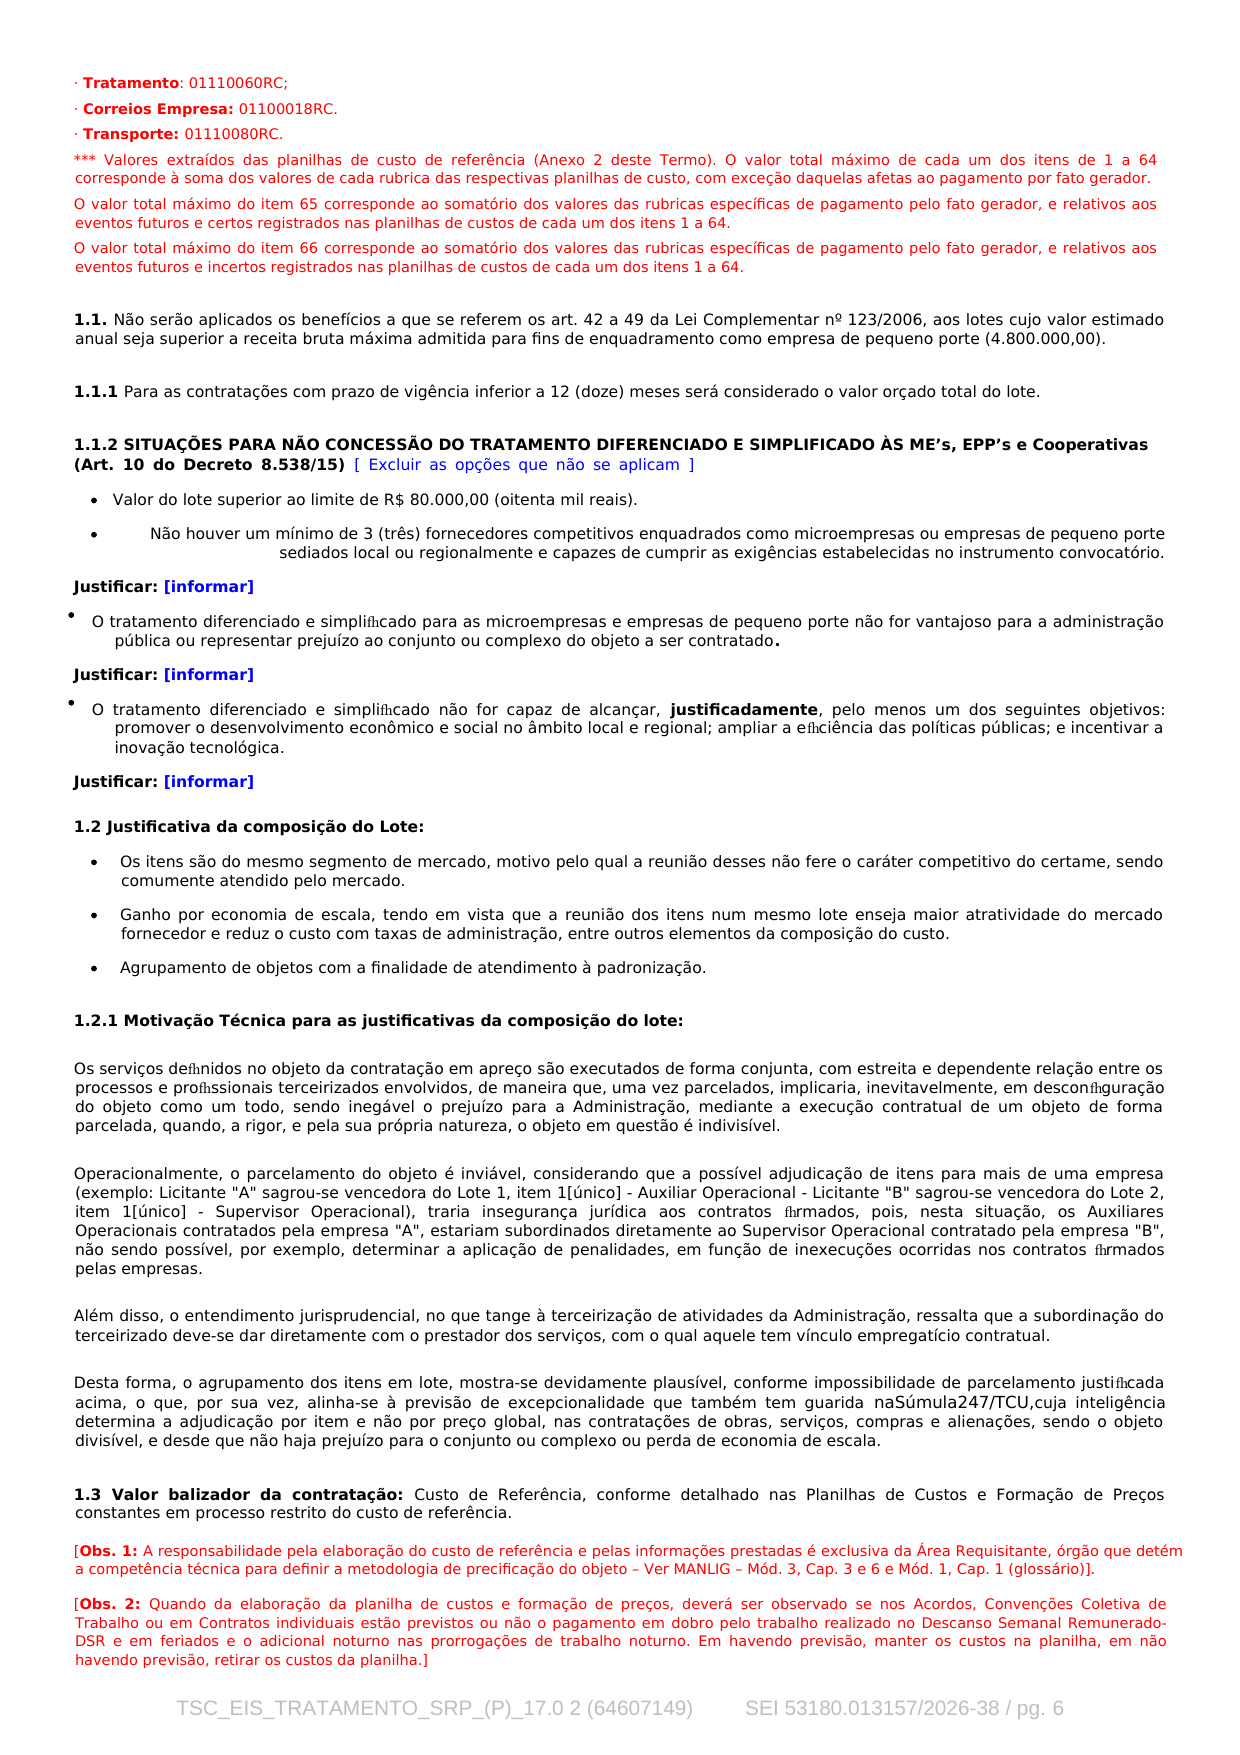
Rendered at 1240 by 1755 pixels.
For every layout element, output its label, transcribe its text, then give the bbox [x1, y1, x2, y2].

text O tratamento diferenciado e simplicado não for capaz de alcançar, justificadamente, pelo menos um dos seguintes objetivos: promover o desenvolvimento econômico e social no âmbito local e regional; ampliar a eciência das políticas públicas; e incentivar a inovação tecnológica. [92, 700, 1166, 757]
text Além disso, o entendimento jurisprudencial, no que tange à terceirização de atividades da Administração, ressalta que a subordinação do terceirizado deve-se dar diretamente com o prestador dos serviços, com o qual aquele tem vínculo empregatício contratual. [74, 1307, 1166, 1345]
text Justificar: [informar] [74, 773, 1185, 791]
text Desta forma, o agrupamento dos itens em lote, mostra-se devidamente plausível, conforme impossibilidade de parcelamento justicada acima, o que, por sua vez, alinha-se à previsão de excepcionalidade que também tem guarida naSúmula247/TCU,cuja inteligência determina a adjudicação por item e não por preço global, nas contratações de obras, serviços, compras e alienações, sendo o objeto divisível, e desde que não haja prejuízo para o conjunto ou complexo ou perda de economia de escala. [74, 1374, 1166, 1451]
text 1.2.1 Motivação Técnica para as justificativas da composição do lote: [74, 1012, 1185, 1030]
text Não houver um mínimo de 3 (três) fornecedores competitivos enquadrados como microempresas ou empresas de pequeno porte sediados local ou regionalmente e capazes de cumprir as exigências estabelecidas no instrumento convocatório. [92, 525, 1166, 562]
text 1.1. Não serão aplicados os benefícios a que se referem os art. 42 a 49 da Lei Complementar nº 123/2006, aos lotes cujo valor estimado anual seja superior a receita bruta máxima admitida para fins de enquadramento como empresa de pequeno porte (4.800.000,00). [74, 311, 1166, 348]
text [Obs. 2: Quando da elaboração da planilha de custos e formação de preços, deverá ser observado se nos Acordos, Convenções Coletiva de Trabalho ou em Contratos individuais estão previstos ou não o pagamento em dobro pelo trabalho realizado no Descanso Semanal Remunerado- DSR e em feriados e o adicional noturno nas prorrogações de trabalho noturno. Em havendo previsão, manter os custos na planilha, em não havendo previsão, retirar os custos da planilha.] [74, 1596, 1168, 1668]
text · Tratamento: 01110060RC; [74, 75, 1159, 92]
text O tratamento diferenciado e simplicado para as microempresas e empresas de pequeno porte não for vantajoso para a administração pública ou representar prejuízo ao conjunto ou complexo do objeto a ser contratado. [92, 613, 1166, 650]
text Justificar: [informar] [74, 578, 1185, 597]
text 1.3 Valor balizador da contratação: Custo de Referência, conforme detalhado nas Planilhas de Custos e Formação de Preços constantes em processo restrito do custo de referência. [74, 1485, 1166, 1523]
text 1.1.1 Para as contratações com prazo de vigência inferior a 12 (doze) meses será considerado o valor orçado total do lote. [74, 383, 1166, 401]
text [Obs. 1: A responsabilidade pela elaboração do custo de referência e pelas informações prestadas é exclusiva da Área Requisitante, órgão que detém a competência técnica para definir a metodologia de precificação do objeto – Ver MANLIG – Mód. 3, Cap. 3 e 6 e Mód. 1, Cap. 1 (glossário)]. [74, 1543, 1185, 1578]
text Justificar: [informar] [74, 666, 1185, 684]
text (Art. 10 do Decreto 8.538/15) [ Excluir as opções que não se aplicam ] Valor do lote superior ao limite de R$ 80.000,00 (oitenta mil reais). [74, 456, 695, 509]
text 1.2 Justificativa da composição do Lote: [74, 818, 1185, 836]
text Os itens são do mesmo segmento de mercado, motivo pelo qual a reunião desses não fere o caráter competitivo do certame, sendo comumente atendido pelo mercado. [92, 852, 1166, 890]
text · Correios Empresa: 01100018RC. [74, 101, 1185, 118]
text Ganho por economia de escala, tendo em vista que a reunião dos itens num mesmo lote enseja maior atratividade do mercado fornecedor e reduz o custo com taxas de administração, entre outros elementos da composição do custo. [92, 906, 1166, 943]
text Os serviços denidos no objeto da contratação em apreço são executados de forma conjunta, com estreita e dependente relação entre os processos e prossionais terceirizados envolvidos, de maneira que, uma vez parcelados, implicaria, inevitavelmente, em desconguração do objeto como um todo, sendo inegável o prejuízo para a Administração, mediante a execução contratual de um objeto de forma parcelada, quando, a rigor, e pela sua própria natureza, o objeto em questão é indivisível. [74, 1060, 1166, 1135]
text Agrupamento de objetos com a finalidade de atendimento à padronização. [92, 959, 1166, 977]
text O valor total máximo do item 65 corresponde ao somatório dos valores das rubricas específicas de pagamento pelo fato gerador, e relativos aos eventos futuros e certos registrados nas planilhas de custos de cada um dos itens 1 a 64. [74, 196, 1159, 232]
text Operacionalmente, o parcelamento do objeto é inviável, considerando que a possível adjudicação de itens para mais de uma empresa (exemplo: Licitante "A" sagrou-se vencedora do Lote 1, item 1[único] - Auxiliar Operacional - Licitante "B" sagrou-se vencedora do Lote 2, item 1[único] - Supervisor Operacional), traria insegurança jurídica aos contratos rmados, pois, nesta situação, os Auxiliares Operacionais contratados pela empresa "A", estariam subordinados diretamente ao Supervisor Operacional contratado pela empresa "B", não sendo possível, por exemplo, determinar a aplicação de penalidades, em função de inexecuções ocorridas nos contratos rmados pelas empresas. [74, 1164, 1166, 1278]
text · Transporte: 01110080RC. [74, 126, 1159, 143]
text *** Valores extraídos das planilhas de custo de referência (Anexo 2 deste Termo). O valor total máximo de cada um dos itens de 1 a 64 corresponde à soma dos valores de cada rubrica das respectivas planilhas de custo, com exceção daquelas afetas ao pagamento por fato gerador. [74, 152, 1159, 187]
text O valor total máximo do item 66 corresponde ao somatório dos valores das rubricas específicas de pagamento pelo fato gerador, e relativos aos eventos futuros e incertos registrados nas planilhas de custos de cada um dos itens 1 a 64. [74, 240, 1159, 276]
text 1.1.2 SITUAÇÕES PARA NÃO CONCESSÃO DO TRATAMENTO DIFERENCIADO E SIMPLIFICADO ÀS ME’s, EPP’s e Cooperativas [74, 436, 1185, 454]
